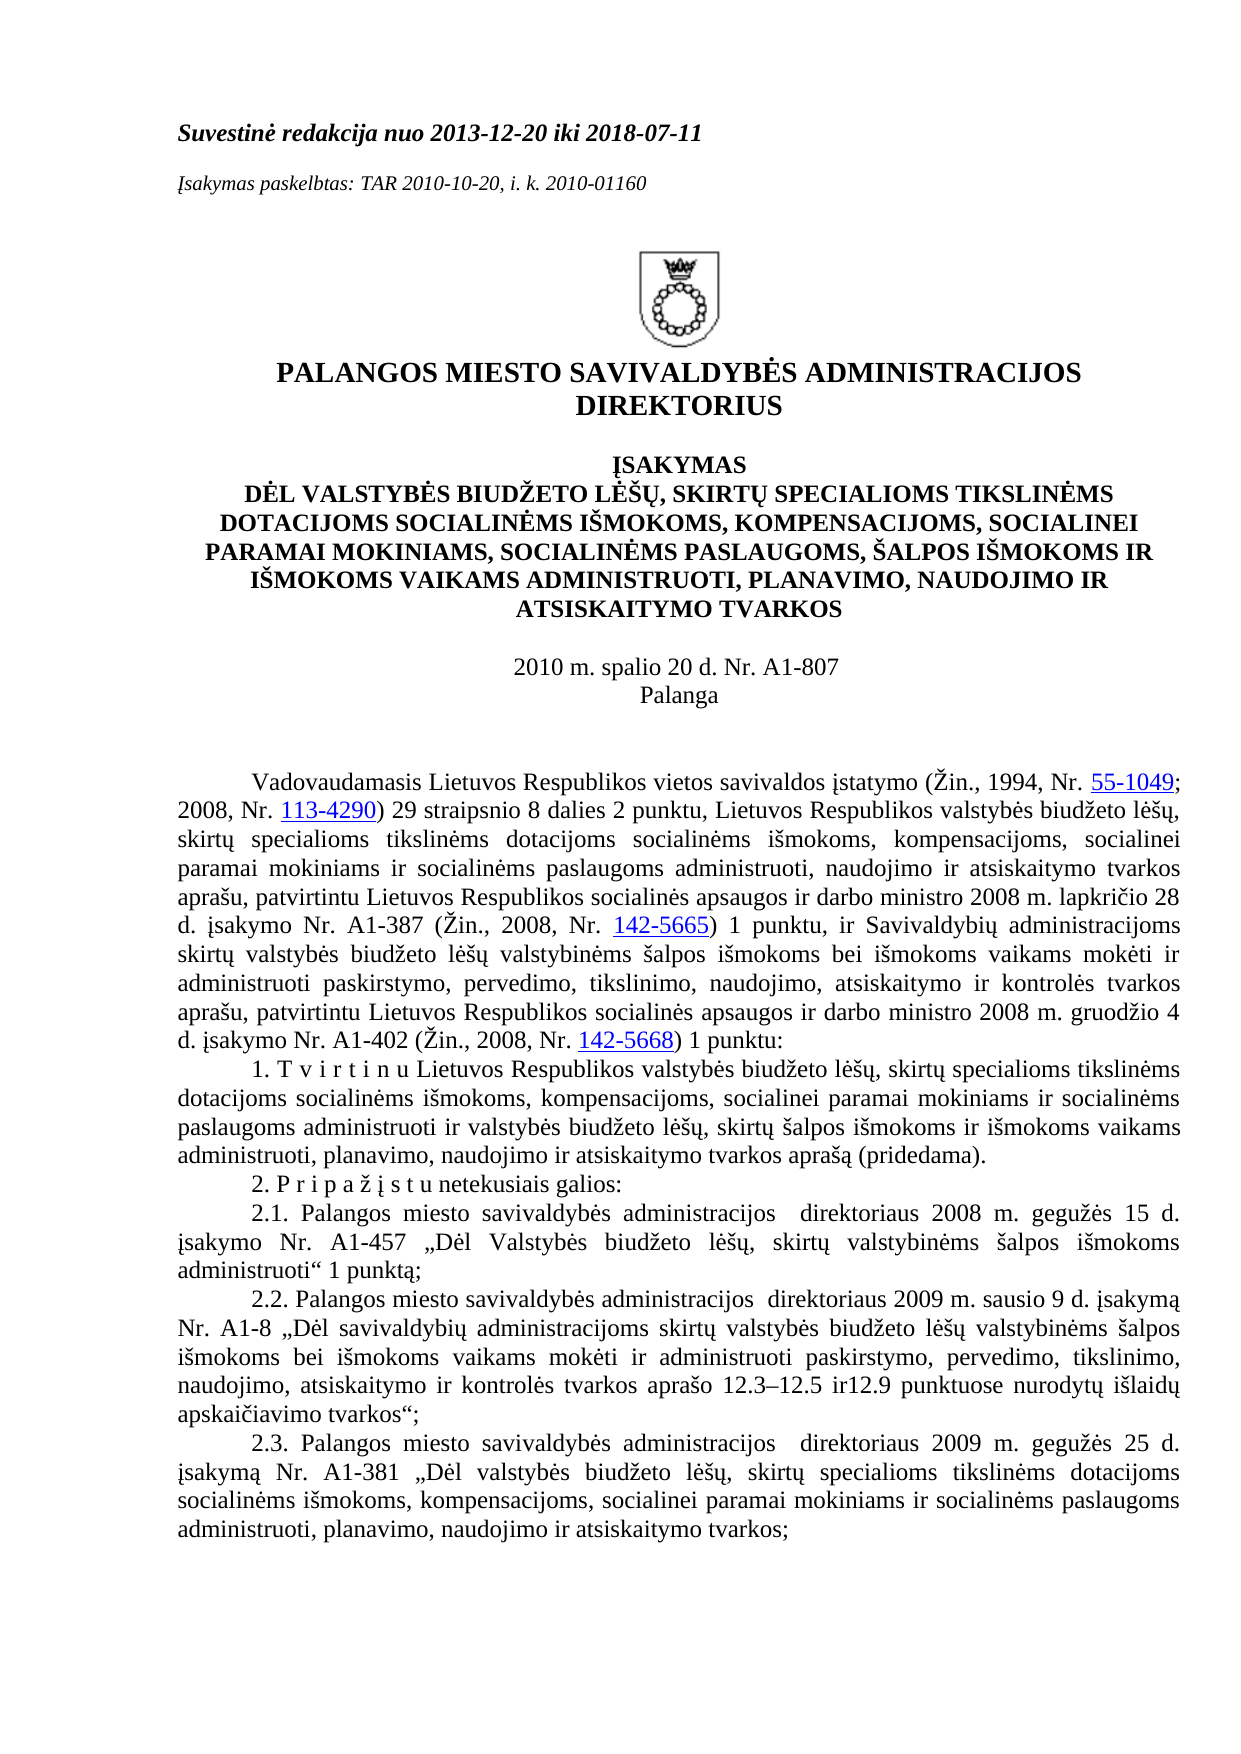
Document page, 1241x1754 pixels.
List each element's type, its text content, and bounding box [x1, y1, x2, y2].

text 2. P r i p a ž į s t u netekusiais galios: [177, 1169, 1181, 1198]
text 2.3. Palangos miesto savivaldybės administracijos direktoriaus 2009 m. gegužės 25 d. įsakymą Nr. A1-381 „Dėl valstybės biudžeto lėšų, skirtų specialioms tikslinėms dotacijoms socialinėms išmokoms, kompensacijoms, socialinei paramai mokiniams ir socialinėms paslaugoms administruoti, planavimo, naudojimo ir atsiskaitymo tvarkos; [177, 1428, 1181, 1543]
text Suvestinė redakcija nuo 2013-12-20 iki 2018-07-11 [177, 118, 1181, 147]
text PALANGOS MIESTO SAVIVALDYBĖS ADMINISTRACIJOS [177, 355, 1181, 388]
text DIREKTORIUS [177, 388, 1181, 422]
text 2.2. Palangos miesto savivaldybės administracijos direktoriaus 2009 m. sausio 9 d. įsakymą Nr. A1-8 „Dėl savivaldybių administracijoms skirtų valstybės biudžeto lėšų valstybinėms šalpos išmokoms bei išmokoms vaikams mokėti ir administruoti paskirstymo, pervedimo, tikslinimo, naudojimo, atsiskaitymo ir kontrolės tvarkos aprašo 12.3–12.5 ir12.9 punktuose nurodytų išlaidų apskaičiavimo tvarkos“; [177, 1284, 1181, 1428]
text 2.1. Palangos miesto savivaldybės administracijos direktoriaus 2008 m. gegužės 15 d. įsakymo Nr. A1-457 „Dėl Valstybės biudžeto lėšų, skirtų valstybinėms šalpos išmokoms administruoti“ 1 punktą; [177, 1198, 1181, 1284]
text Vadovaudamasis Lietuvos Respublikos vietos savivaldos įstatymo (Žin., 1994, Nr. 55-1049; 2008, Nr. 113-4290) 29 straipsnio 8 dalies 2 punktu, Lietuvos Respublikos valstybės biudžeto lėšų, skirtų specialioms tikslinėms dotacijoms socialinėms išmokoms, kompensacijoms, socialinei paramai mokiniams ir socialinėms paslaugoms administruoti, naudojimo ir atsiskaitymo tvarkos aprašu, patvirtintu Lietuvos Respublikos socialinės apsaugos ir darbo ministro 2008 m. lapkričio 28 d. įsakymo Nr. A1-387 (Žin., 2008, Nr. 142-5665) 1 punktu, ir Savivaldybių administracijoms skirtų valstybės biudžeto lėšų valstybinėms šalpos išmokoms bei išmokoms vaikams mokėti ir administruoti paskirstymo, pervedimo, tikslinimo, naudojimo, atsiskaitymo ir kontrolės tvarkos aprašu, patvirtintu Lietuvos Respublikos socialinės apsaugos ir darbo ministro 2008 m. gruodžio 4 d. įsakymo Nr. A1-402 (Žin., 2008, Nr. 142-5668) 1 punktu: [177, 767, 1181, 1054]
text DĖL VALSTYBĖS BIUDŽETO LĖŠŲ, SKIRTŲ SPECIALIOMS TIKSLINĖMS DOTACIJOMS SOCIALINĖMS IŠMOKOMS, KOMPENSACIJOMS, SOCIALINEI PARAMAI MOKINIAMS, SOCIALINĖMS PASLAUGOMS, ŠALPOS IŠMOKOMS IR IŠMOKOMS VAIKAMS ADMINISTRUOTI, PLANAVIMO, NAUDOJIMO IR ATSISKAITYMO TVARKOS [177, 479, 1181, 623]
text Palanga [177, 681, 1181, 709]
text ĮSAKYMAS [177, 451, 1181, 479]
text 2010 m. spalio 20 d. Nr. A1-807 [177, 652, 1181, 681]
text Įsakymas paskelbtas: TAR 2010-10-20, i. k. 2010-01160 [177, 171, 1181, 195]
text 1. T v i r t i n u Lietuvos Respublikos valstybės biudžeto lėšų, skirtų specialioms tikslinėms dotacijoms socialinėms išmokoms, kompensacijoms, socialinei paramai mokiniams ir socialinėms paslaugoms administruoti ir valstybės biudžeto lėšų, skirtų šalpos išmokoms ir išmokoms vaikams administruoti, planavimo, naudojimo ir atsiskaitymo tvarkos aprašą (pridedama). [177, 1054, 1181, 1169]
